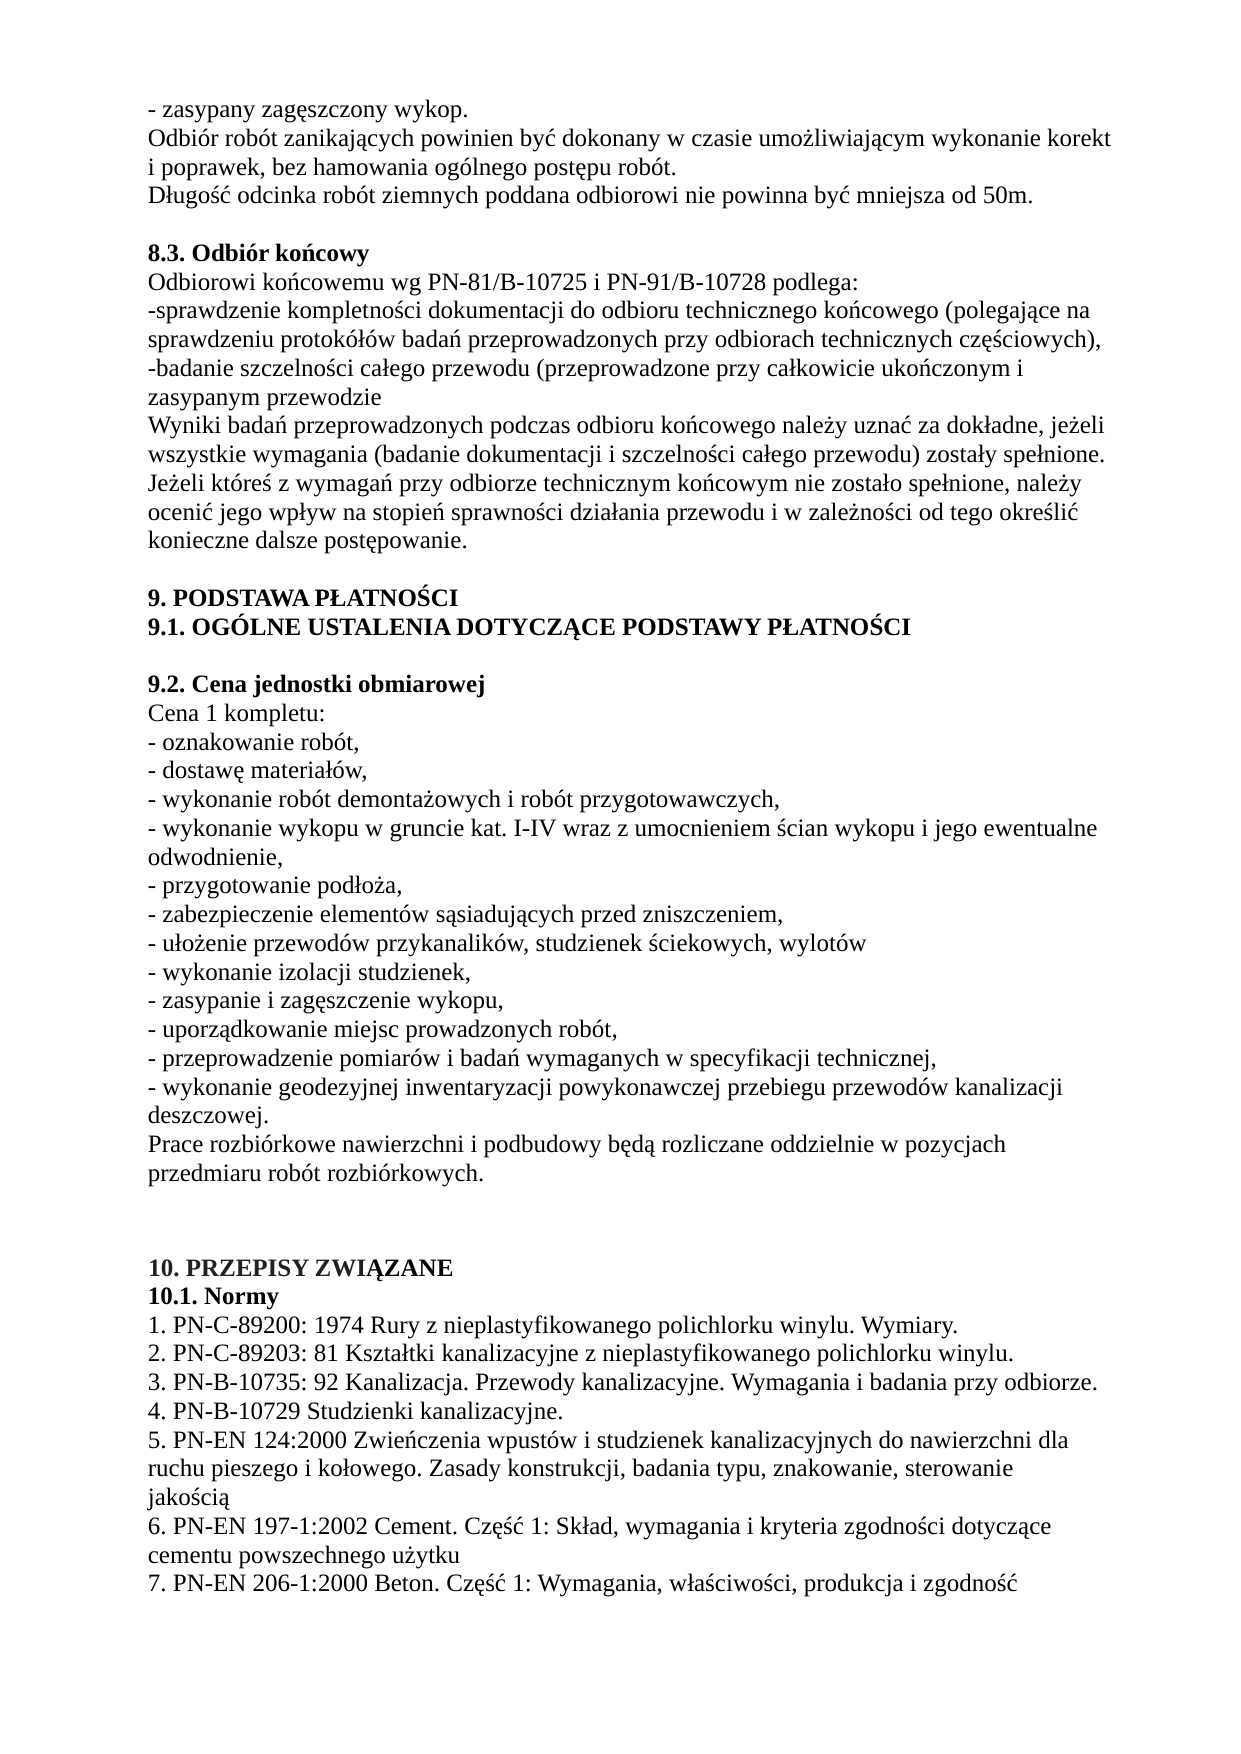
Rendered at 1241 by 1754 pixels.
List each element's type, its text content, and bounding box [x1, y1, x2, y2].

text 10. PRZEPISY ZWIĄZANE [148, 1257, 1123, 1281]
text 9.1. OGÓLNE USTALENIA DOTYCZĄCE PODSTAWY PŁATNOŚCI [148, 612, 1123, 641]
text 7. PN-EN 206-1:2000 Beton. Część 1: Wymagania, właściwości, produkcja i zgodność [148, 1568, 1123, 1597]
text jakością [148, 1482, 1123, 1511]
text Wyniki badań przeprowadzonych podczas odbioru końcowego należy uznać za dokładne, jeżeli wszystkie wymagania (badanie dokumentacji i szczelności całego przewodu) zostały spełnione. Jeżeli któreś z wymagań przy odbiorze technicznym końcowym nie zostało spełnione, należy ocenić jego wpływ na stopień sprawności działania przewodu i w zależności od tego określić konieczne dalsze postępowanie. [148, 411, 1123, 554]
text - dostawę materiałów, [148, 756, 1123, 784]
text - zabezpieczenie elementów sąsiadujących przed zniszczeniem, [148, 899, 1123, 928]
text - przygotowanie podłoża, [148, 871, 1123, 899]
text - uporządkowanie miejsc prowadzonych robót, [148, 1014, 1123, 1043]
text Cena 1 kompletu: [148, 698, 1123, 727]
text Odbiorowi końcowemu wg PN-81/B-10725 i PN-91/B-10728 podlega: [148, 267, 1123, 296]
text 5. PN-EN 124:2000 Zwieńczenia wpustów i studzienek kanalizacyjnych do nawierzchni dla ruchu pieszego i kołowego. Zasady konstrukcji, badania typu, znakowanie, sterowanie [148, 1425, 1123, 1482]
text - przeprowadzenie pomiarów i badań wymaganych w specyfikacji technicznej, [148, 1043, 1123, 1072]
text 9. PODSTAWA PŁATNOŚCI [148, 583, 1123, 612]
text - ułożenie przewodów przykanalików, studzienek ściekowych, wylotów [148, 928, 1123, 957]
text - wykonanie robót demontażowych i robót przygotowawczych, [148, 784, 1123, 813]
text 3. PN-B-10735: 92 Kanalizacja. Przewody kanalizacyjne. Wymagania i badania przy odbiorze. [148, 1367, 1123, 1396]
text 2. PN-C-89203: 81 Kształtki kanalizacyjne z nieplastyfikowanego polichlorku winylu. [148, 1338, 1123, 1367]
text - oznakowanie robót, [148, 727, 1123, 756]
text - wykonanie geodezyjnej inwentaryzacji powykonawczej przebiegu przewodów kanalizacji deszczowej. [148, 1072, 1123, 1129]
text Odbiór robót zanikających powinien być dokonany w czasie umożliwiającym wykonanie korekt i poprawek, bez hamowania ogólnego postępu robót. [148, 123, 1123, 181]
text 8.3. Odbiór końcowy [148, 238, 1123, 267]
text 9.2. Cena jednostki obmiarowej [148, 669, 1123, 698]
text -sprawdzenie kompletności dokumentacji do odbioru technicznego końcowego (polegające na [148, 296, 1123, 324]
text - zasypany zagęszczony wykop. [148, 94, 1123, 123]
text 6. PN-EN 197-1:2002 Cement. Część 1: Skład, wymagania i kryteria zgodności dotyczące cementu powszechnego użytku [148, 1511, 1123, 1568]
text 10.1. Normy [148, 1281, 1123, 1310]
text 1. PN-C-89200: 1974 Rury z nieplastyfikowanego polichlorku winylu. Wymiary. [148, 1310, 1123, 1338]
text - zasypanie i zagęszczenie wykopu, [148, 986, 1123, 1014]
text - wykonanie wykopu w gruncie kat. I-IV wraz z umocnieniem ścian wykopu i jego ewentualne odwodnienie, [148, 813, 1123, 871]
text - wykonanie izolacji studzienek, [148, 957, 1123, 986]
text Długość odcinka robót ziemnych poddana odbiorowi nie powinna być mniejsza od 50m. [148, 181, 1123, 209]
text sprawdzeniu protokółów badań przeprowadzonych przy odbiorach technicznych częściowych), [148, 324, 1123, 353]
text Prace rozbiórkowe nawierzchni i podbudowy będą rozliczane oddzielnie w pozycjach przedmiaru robót rozbiórkowych. [148, 1129, 1123, 1187]
text -badanie szczelności całego przewodu (przeprowadzone przy całkowicie ukończonym i zasypanym przewodzie [148, 353, 1123, 411]
text 4. PN-B-10729 Studzienki kanalizacyjne. [148, 1396, 1123, 1425]
